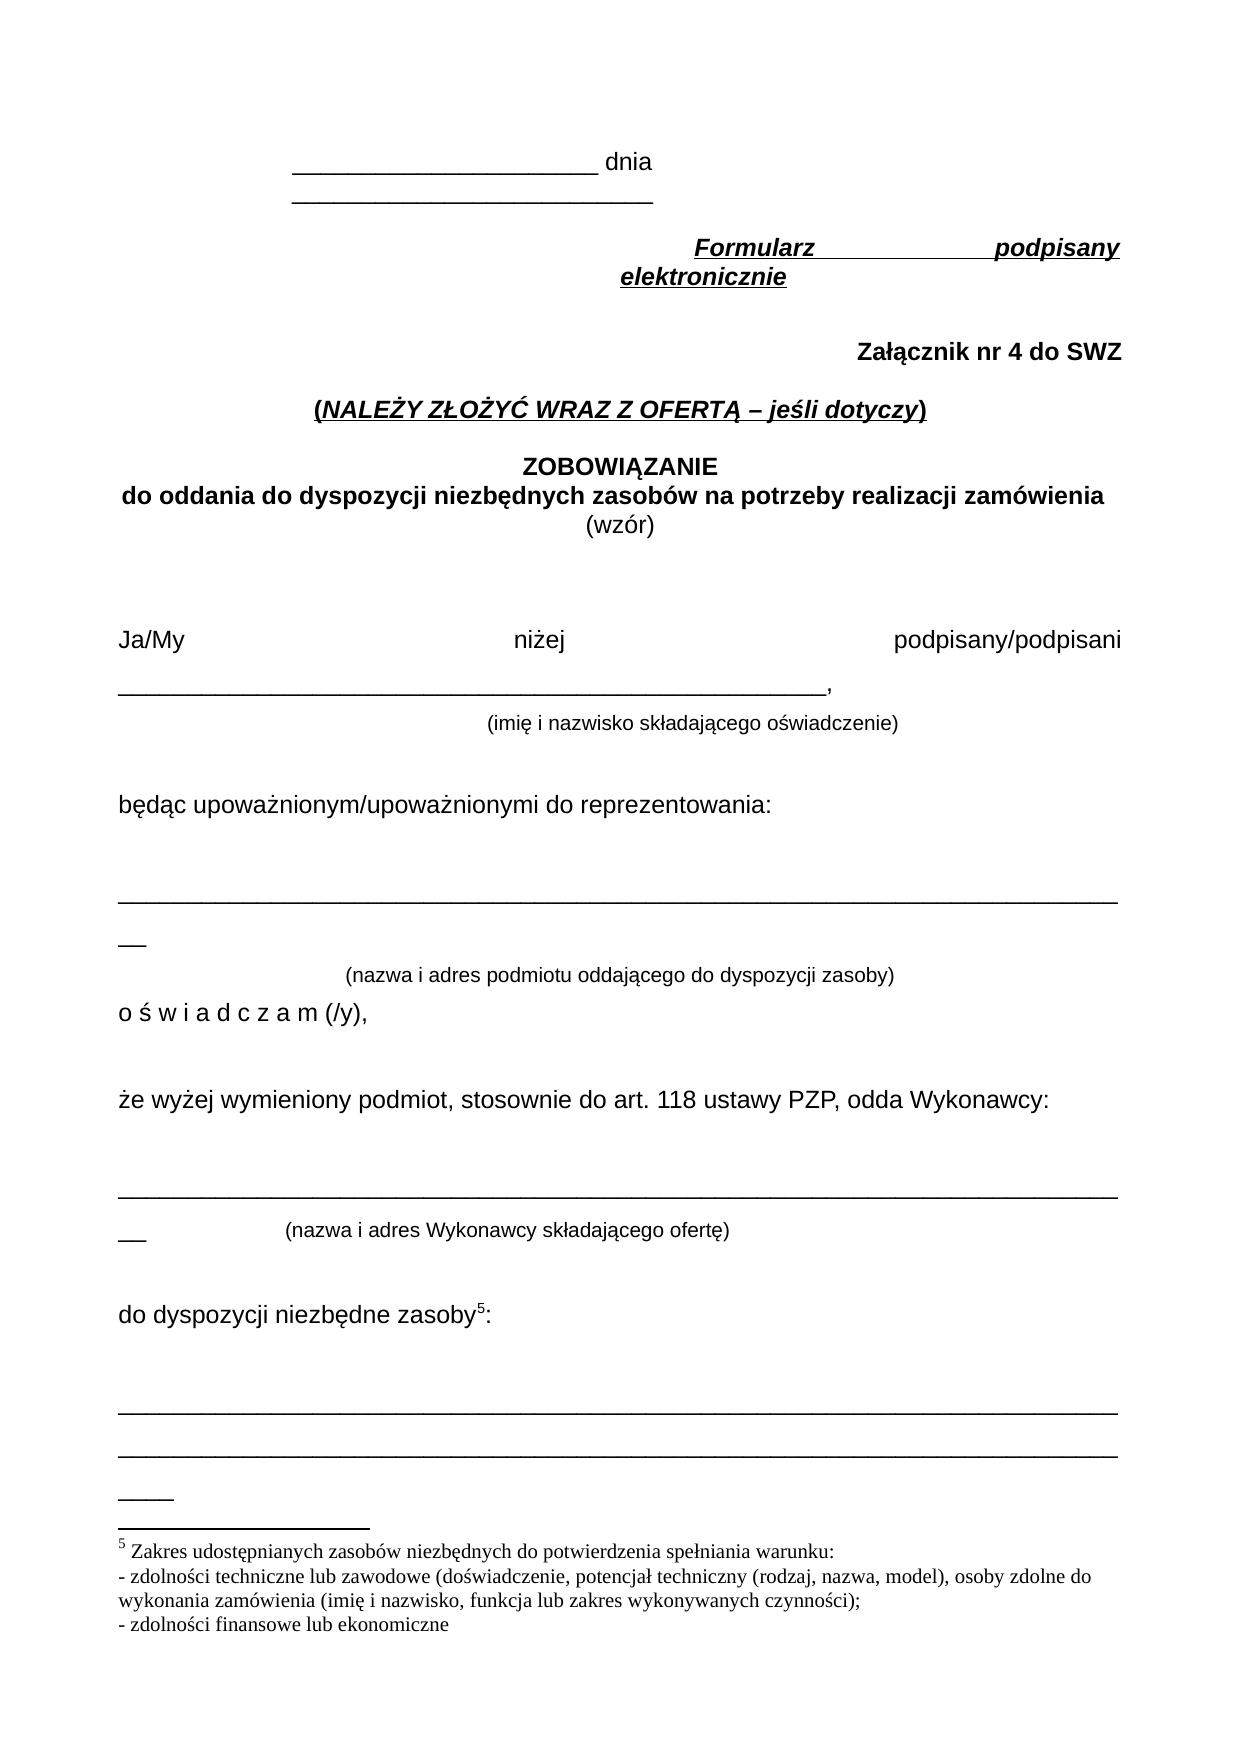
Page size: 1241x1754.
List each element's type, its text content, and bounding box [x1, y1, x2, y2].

text do oddania do dyspozycji niezbędnych zasobów na potrzeby realizacji zamówienia [118, 481, 1122, 510]
text o ś w i a d c z a m (/y), [118, 998, 1122, 1027]
text - zdolności techniczne lub zawodowe (doświadczenie, potencjał techniczny (rodzaj, nazwa, model), osoby zdolne do wykonania zamówienia (imię i nazwisko, funkcja lub zakres wykonywanych czynności); [118, 1564, 1122, 1612]
text Formularz podpisany elektronicznie [620, 204, 1122, 291]
text ____________________________________________________________________________________________________________________________________________________ [118, 1387, 1122, 1502]
text do dyspozycji niezbędne zasoby: [118, 1300, 1122, 1329]
text ______________________ dnia __________________________ [118, 147, 827, 204]
text Załącznik nr 4 do SWZ [118, 337, 1122, 366]
text ZOBOWIĄZANIE [118, 452, 1122, 481]
text że wyżej wymieniony podmiot, stosownie do art. 118 ustawy PZP, odda Wykonawcy: [118, 1085, 1122, 1113]
text - zdolności finansowe lub ekonomiczne [118, 1612, 1122, 1636]
text Ja/My niżej podpisany/podpisani ___________________________________________________, [118, 625, 1122, 697]
text Zakres udostępnianych zasobów niezbędnych do potwierdzenia spełniania warunku: [118, 1535, 1122, 1564]
text (nazwa i adres podmiotu oddającego do dyspozycji zasoby) [118, 962, 1122, 986]
text (wzór) [118, 510, 1122, 538]
text __________________________________________________________________________ [118, 876, 1122, 948]
text będąc upoważnionym/upoważnionymi do reprezentowania: [118, 790, 1122, 819]
text (imię i nazwisko składającego oświadczenie) [413, 711, 1122, 735]
text __________________________________________________________________________ (nazwa i adres Wykonawcy składającego ofertę) [118, 1171, 1122, 1243]
text (NALEŻY ZŁOŻYĆ WRAZ Z OFERTĄ – jeśli dotyczy) [118, 395, 1122, 423]
